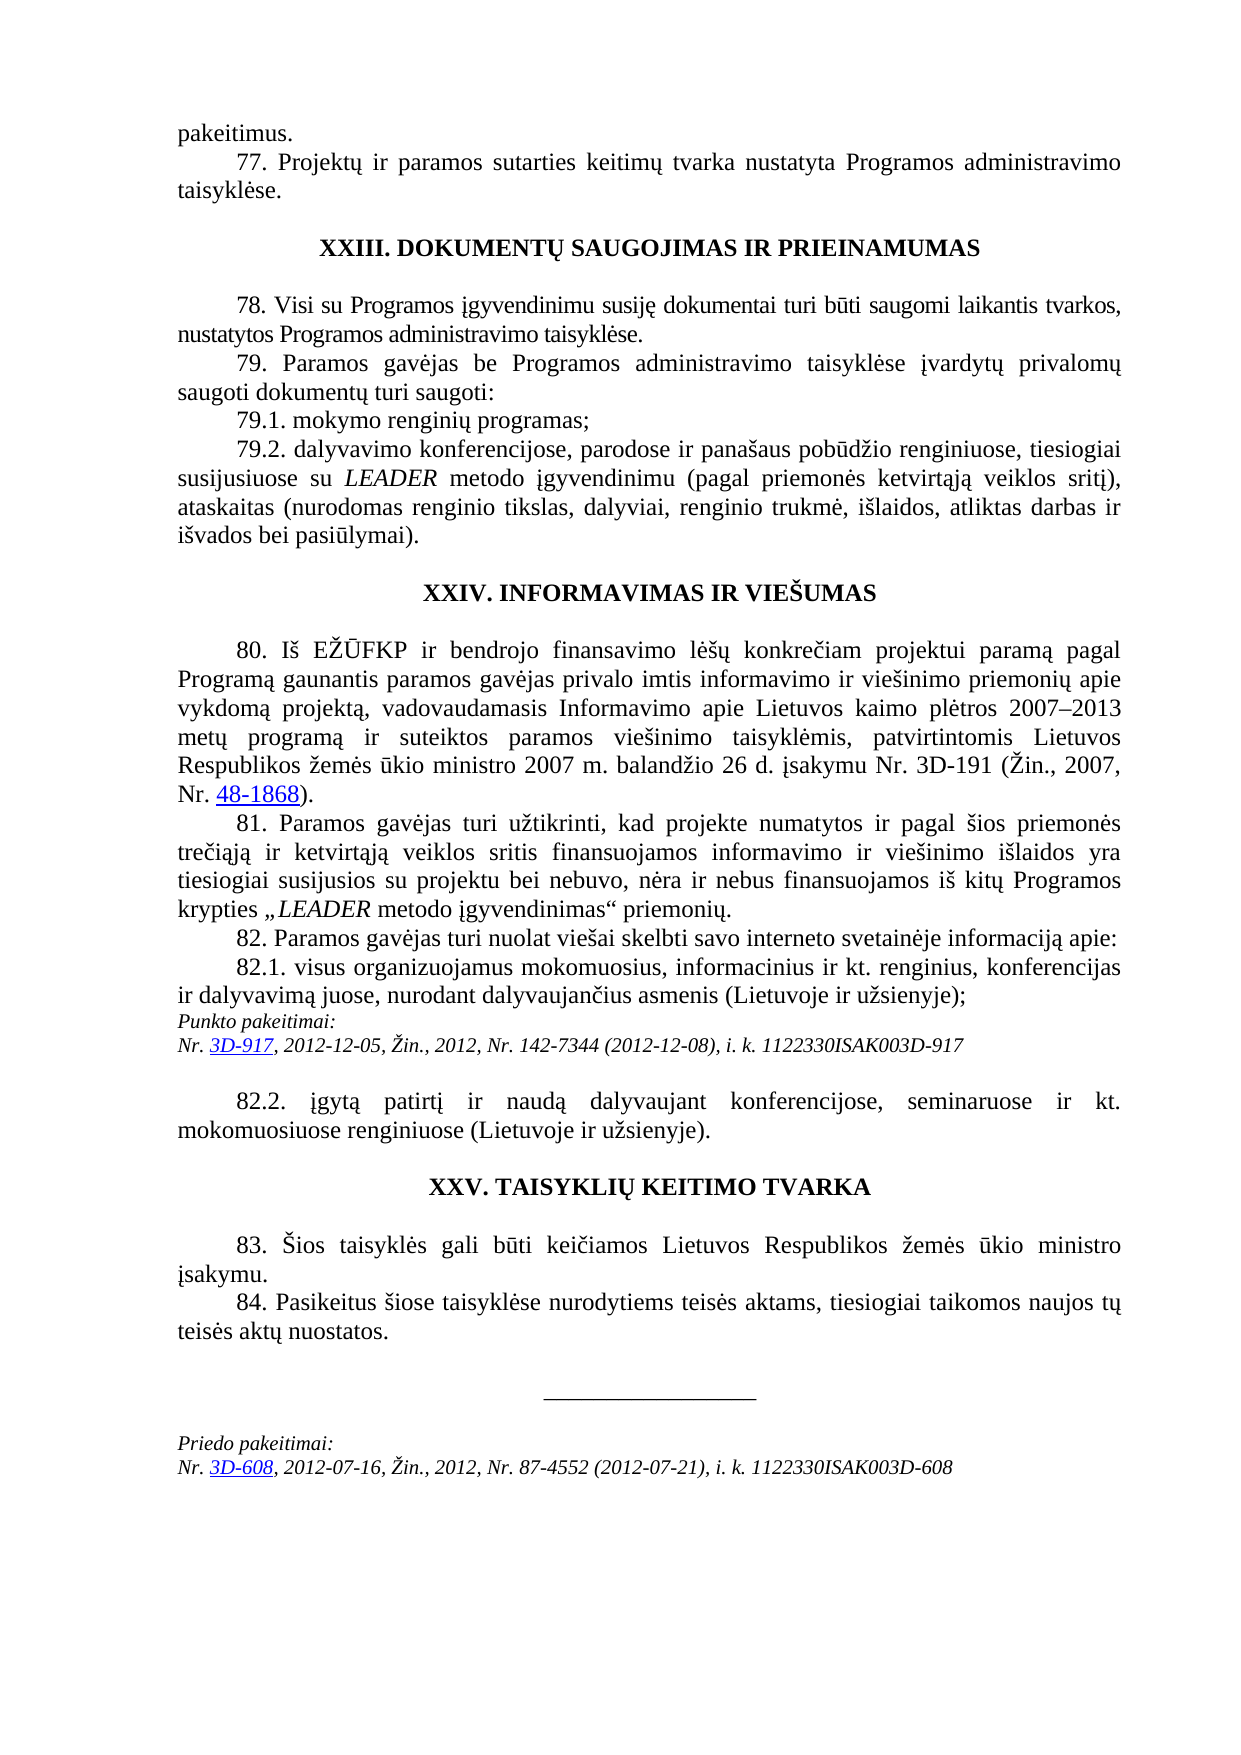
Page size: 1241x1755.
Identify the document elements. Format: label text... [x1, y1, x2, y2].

text XXIV. INFORMAVIMAS IR VIEŠUMAS [177, 578, 1122, 607]
text 77. Projektų ir paramos sutarties keitimų tvarka nustatyta Programos administravimo taisyklėse. [177, 147, 1122, 204]
text Priedo pakeitimai: [177, 1431, 1122, 1455]
text Nr. 3D-917, 2012-12-05, Žin., 2012, Nr. 142-7344 (2012-12-08), i. k. 1122330ISAK003D-917 [177, 1033, 1122, 1057]
text 82. Paramos gavėjas turi nuolat viešai skelbti savo interneto svetainėje informaciją apie: [177, 923, 1122, 952]
text 81. Paramos gavėjas turi užtikrinti, kad projekte numatytos ir pagal šios priemonės trečiąją ir ketvirtąją veiklos sritis finansuojamos informavimo ir viešinimo išlaidos yra tiesiogiai susijusios su projektu bei nebuvo, nėra ir nebus finansuojamos iš kitų Programos krypties „LEADER metodo įgyvendinimas“ priemonių. [177, 808, 1122, 923]
text Nr. 3D-608, 2012-07-16, Žin., 2012, Nr. 87-4552 (2012-07-21), i. k. 1122330ISAK003D-608 [177, 1455, 1122, 1479]
text 79.1. mokymo renginių programas; [177, 406, 1122, 434]
text XXV. TAISYKLIŲ KEITIMO TVARKA [177, 1172, 1122, 1201]
text 79. Paramos gavėjas be Programos administravimo taisyklėse įvardytų privalomų saugoti dokumentų turi saugoti: [177, 348, 1122, 406]
text XXIII. DOKUMENTŲ SAUGOJIMAS IR PRIEINAMUMAS [177, 233, 1122, 262]
text 82.2. įgytą patirtį ir naudą dalyvaujant konferencijose, seminaruose ir kt. mokomuosiuose renginiuose (Lietuvoje ir užsienyje). [177, 1086, 1122, 1144]
text 82.1. visus organizuojamus mokomuosius, informacinius ir kt. renginius, konferencijas ir dalyvavimą juose, nurodant dalyvaujančius asmenis (Lietuvoje ir užsienyje); [177, 952, 1122, 1009]
text 79.2. dalyvavimo konferencijose, parodose ir panašaus pobūdžio renginiuose, tiesiogiai susijusiuose su LEADER metodo įgyvendinimu (pagal priemonės ketvirtąją veiklos sritį), ataskaitas (nurodomas renginio tikslas, dalyviai, renginio trukmė, išlaidos, atliktas darbas ir išvados bei pasiūlymai). [177, 434, 1122, 549]
text pakeitimus. [177, 118, 1122, 147]
text 80. Iš EŽŪFKP ir bendrojo finansavimo lėšų konkrečiam projektui paramą pagal Programą gaunantis paramos gavėjas privalo imtis informavimo ir viešinimo priemonių apie vykdomą projektą, vadovaudamasis Informavimo apie Lietuvos kaimo plėtros 2007–2013 metų programą ir suteiktos paramos viešinimo taisyklėmis, patvirtintomis Lietuvos Respublikos žemės ūkio ministro 2007 m. balandžio 26 d. įsakymu Nr. 3D-191 (Žin., 2007, Nr. 48-1868). [177, 636, 1122, 808]
text _________________ [177, 1374, 1122, 1402]
text 83. Šios taisyklės gali būti keičiamos Lietuvos Respublikos žemės ūkio ministro įsakymu. [177, 1230, 1122, 1287]
text 84. Pasikeitus šiose taisyklėse nurodytiems teisės aktams, tiesiogiai taikomos naujos tų teisės aktų nuostatos. [177, 1287, 1122, 1345]
text Punkto pakeitimai: [177, 1009, 1122, 1033]
text 78. Visi su Programos įgyvendinimu susiję dokumentai turi būti saugomi laikantis tvarkos, nustatytos Programos administravimo taisyklėse. [177, 291, 1122, 348]
